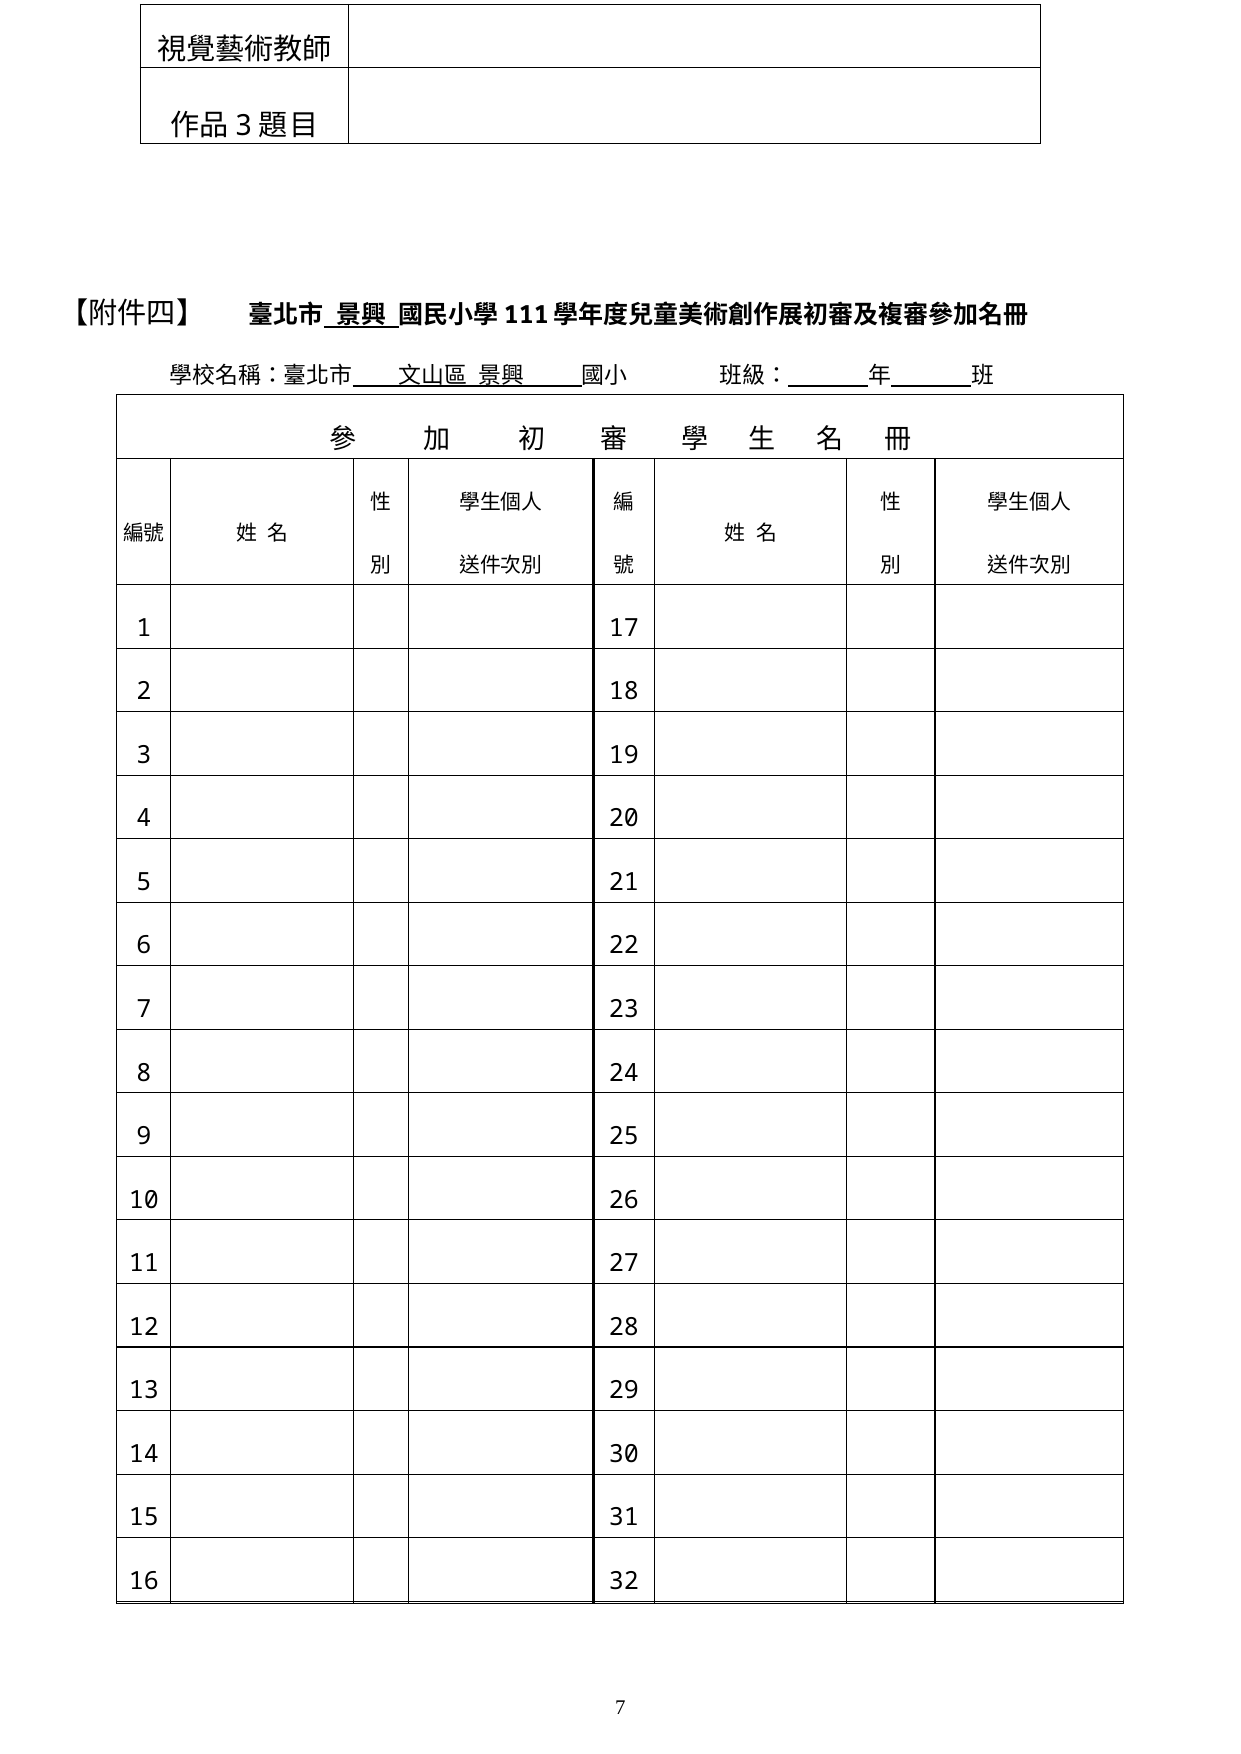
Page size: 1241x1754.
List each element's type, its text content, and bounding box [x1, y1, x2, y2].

table_cell [354, 1157, 408, 1219]
table_cell [354, 649, 408, 711]
table_cell [354, 1411, 408, 1473]
table_cell [655, 1475, 846, 1537]
table_cell [409, 1348, 592, 1410]
table_cell [349, 68, 1040, 143]
table_cell 27 [595, 1220, 654, 1283]
table_cell 18 [595, 649, 654, 711]
table_cell [936, 1220, 1123, 1283]
table_cell [936, 1284, 1123, 1346]
table_cell [354, 1538, 408, 1601]
table_cell 20 [595, 776, 654, 838]
table_cell [936, 1093, 1123, 1156]
table_cell [936, 1030, 1123, 1092]
table_cell 3 [117, 712, 170, 774]
table_cell [171, 1220, 353, 1283]
text 學校名稱：臺北市 文山區 景興 國小 班級： 年 班 [59, 332, 1181, 394]
table_cell [171, 1348, 353, 1410]
table_cell [936, 839, 1123, 902]
table_cell [354, 776, 408, 838]
table_cell [936, 903, 1123, 965]
table_cell 4 [117, 776, 170, 838]
table_cell [354, 1475, 408, 1537]
table_cell 21 [595, 839, 654, 902]
table_cell 32 [595, 1538, 654, 1601]
table_cell 9 [117, 1093, 170, 1156]
table_cell 23 [595, 966, 654, 1029]
table_cell 學生個人 送件次別 [936, 459, 1123, 584]
table_cell [354, 585, 408, 647]
table_cell [847, 1284, 934, 1346]
table_cell [847, 1348, 934, 1410]
table_cell [409, 1157, 592, 1219]
table_cell [409, 966, 592, 1029]
table_header 參 加 初 審 學 生 名 冊 [117, 395, 1123, 458]
table_cell 13 [117, 1348, 170, 1410]
table_cell 11 [117, 1220, 170, 1283]
table_cell [655, 1538, 846, 1601]
table_cell [847, 1157, 934, 1219]
text 【附件四】 臺北市 景興 國民小學111學年度兒童美術創作展初審及複審參加名冊 [59, 269, 1181, 332]
table_cell 8 [117, 1030, 170, 1092]
table_cell [936, 1475, 1123, 1537]
table_cell [409, 839, 592, 902]
table_cell [171, 966, 353, 1029]
table_cell 17 [595, 585, 654, 647]
table_cell [171, 712, 353, 774]
table_cell 14 [117, 1411, 170, 1473]
table_cell [354, 1030, 408, 1092]
table_cell [409, 1475, 592, 1537]
table_cell [409, 1030, 592, 1092]
table_cell 28 [595, 1284, 654, 1346]
table_cell 2 [117, 649, 170, 711]
table_cell 24 [595, 1030, 654, 1092]
table_cell 29 [595, 1348, 654, 1410]
table_cell [171, 1284, 353, 1346]
table_cell [847, 1411, 934, 1473]
table_cell 7 [117, 966, 170, 1029]
table_cell [409, 585, 592, 647]
table_cell [847, 1220, 934, 1283]
table_cell [655, 1220, 846, 1283]
table_cell [171, 776, 353, 838]
table_cell [409, 712, 592, 774]
table_cell 31 [595, 1475, 654, 1537]
table_cell [354, 712, 408, 774]
table_cell [409, 1411, 592, 1473]
table_cell [847, 839, 934, 902]
table_cell 15 [117, 1475, 170, 1537]
table_cell 10 [117, 1157, 170, 1219]
table_cell [936, 585, 1123, 647]
table_cell [409, 649, 592, 711]
table_cell 30 [595, 1411, 654, 1473]
table_cell 作品3題目 [141, 68, 348, 143]
table_cell [936, 1411, 1123, 1473]
table_cell [936, 776, 1123, 838]
table_cell [171, 1538, 353, 1601]
table_cell [171, 1411, 353, 1473]
table_cell 26 [595, 1157, 654, 1219]
table_cell 視覺藝術教師 [141, 5, 348, 67]
table_cell 編號 [117, 459, 170, 584]
table_cell [847, 776, 934, 838]
table_cell [354, 1220, 408, 1283]
table_cell 16 [117, 1538, 170, 1601]
table_cell [847, 1030, 934, 1092]
table_cell 編 號 [595, 459, 654, 584]
table_cell [171, 1093, 353, 1156]
table_cell [349, 5, 1040, 67]
table_cell [847, 1538, 934, 1601]
table_cell [409, 1538, 592, 1601]
table_cell 性 別 [847, 459, 934, 584]
table_cell [171, 1030, 353, 1092]
table_cell 6 [117, 903, 170, 965]
table_cell [655, 1348, 846, 1410]
table_cell [847, 712, 934, 774]
table_cell [655, 1411, 846, 1473]
table_cell [354, 839, 408, 902]
table_cell [847, 966, 934, 1029]
table_cell [655, 1030, 846, 1092]
table_cell [847, 585, 934, 647]
table_cell [936, 1348, 1123, 1410]
table_cell 12 [117, 1284, 170, 1346]
table_cell 學生個人 送件次別 [409, 459, 592, 584]
table_cell [171, 1157, 353, 1219]
table_cell [409, 903, 592, 965]
table_cell [655, 966, 846, 1029]
table_cell [409, 776, 592, 838]
table_cell 姓 名 [171, 459, 353, 584]
table_cell [354, 1348, 408, 1410]
table_cell [655, 1284, 846, 1346]
table_cell [354, 1284, 408, 1346]
table_cell 1 [117, 585, 170, 647]
table_cell [847, 649, 934, 711]
table_cell [354, 966, 408, 1029]
table_cell [847, 1475, 934, 1537]
table_cell [409, 1093, 592, 1156]
table_cell 姓 名 [655, 459, 846, 584]
table_cell [847, 903, 934, 965]
table_cell [655, 1157, 846, 1219]
table_cell [655, 776, 846, 838]
table_cell [936, 966, 1123, 1029]
table_cell [171, 649, 353, 711]
table_cell [171, 903, 353, 965]
table_cell [847, 1093, 934, 1156]
table_cell [936, 649, 1123, 711]
table_cell [409, 1220, 592, 1283]
table_cell [354, 1093, 408, 1156]
table_cell [936, 1538, 1123, 1601]
table_cell 性 別 [354, 459, 408, 584]
table_cell [936, 712, 1123, 774]
table_cell [655, 585, 846, 647]
table_cell [171, 585, 353, 647]
table_cell [171, 839, 353, 902]
table_cell [409, 1284, 592, 1346]
table_cell [936, 1157, 1123, 1219]
table_cell 19 [595, 712, 654, 774]
table_cell 25 [595, 1093, 654, 1156]
table_cell [655, 839, 846, 902]
table_cell [655, 1093, 846, 1156]
table_cell [655, 712, 846, 774]
table_cell 22 [595, 903, 654, 965]
table_cell [655, 649, 846, 711]
table_cell [354, 903, 408, 965]
table_cell [655, 903, 846, 965]
table_cell [171, 1475, 353, 1537]
table_cell 5 [117, 839, 170, 902]
